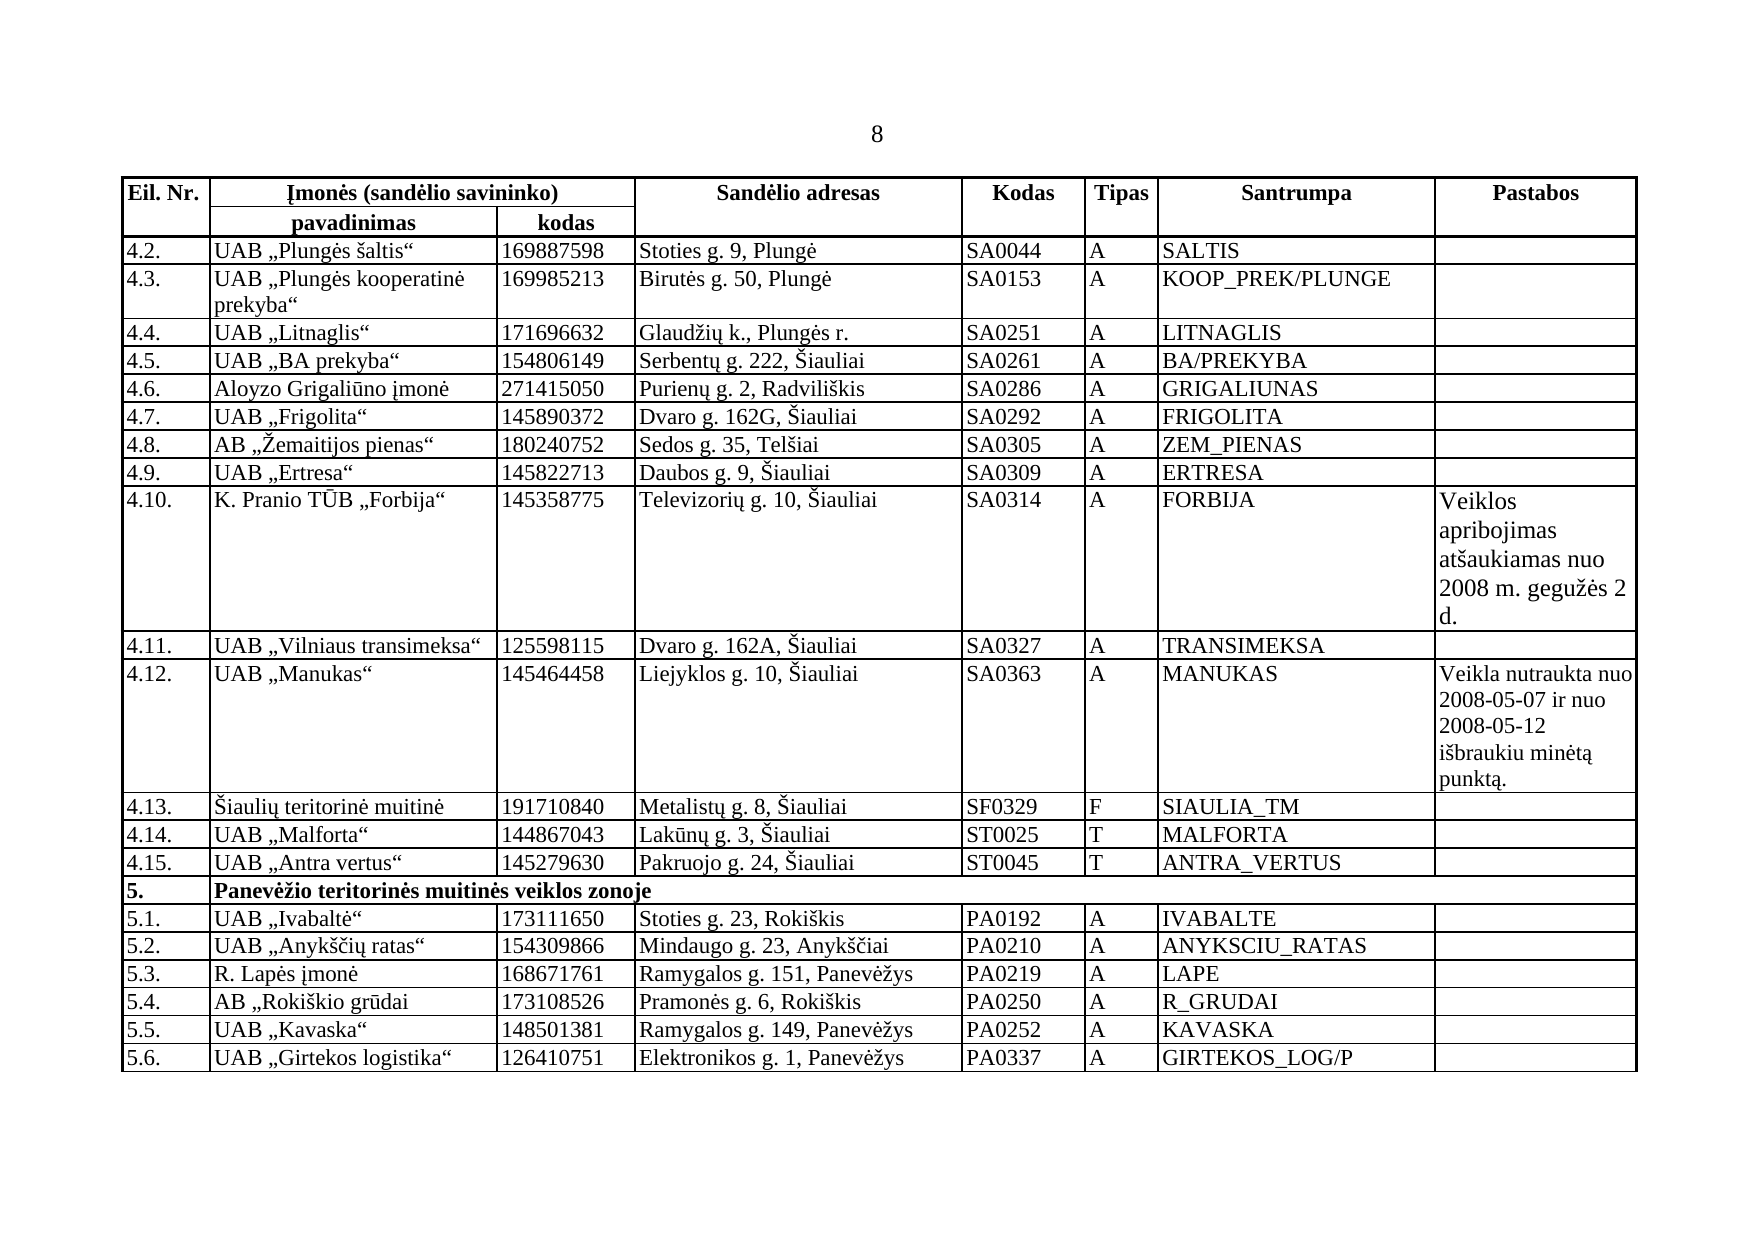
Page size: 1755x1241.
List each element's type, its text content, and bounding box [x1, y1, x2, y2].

table_cell A [1086, 375, 1157, 401]
table_cell [1436, 933, 1635, 959]
table_cell 145890372 [498, 403, 634, 429]
table_cell 4.5. [124, 347, 209, 373]
table_cell 4.10. [124, 487, 209, 630]
table_cell AB „Rokiškio grūdai [211, 988, 496, 1015]
table_cell 4.4. [124, 319, 209, 345]
table_cell A [1086, 660, 1157, 791]
table_cell SA0286 [963, 375, 1084, 401]
table_cell SA0153 [963, 265, 1084, 317]
table_cell IVABALTE [1159, 905, 1434, 931]
table_cell UAB „Antra vertus“ [211, 849, 496, 875]
table_cell Serbentų g. 222, Šiauliai [636, 347, 961, 373]
table_cell A [1086, 1016, 1157, 1043]
table_cell MANUKAS [1159, 660, 1434, 791]
table_cell 171696632 [498, 319, 634, 345]
table_cell ERTRESA [1159, 459, 1434, 485]
table_cell A [1086, 487, 1157, 630]
table_cell PA0192 [963, 905, 1084, 931]
table_cell Purienų g. 2, Radviliškis [636, 375, 961, 401]
table_cell [1436, 375, 1635, 401]
table_cell ANYKSCIU_RATAS [1159, 933, 1434, 959]
table_header Tipas [1086, 179, 1157, 235]
table_cell Pramonės g. 6, Rokiškis [636, 988, 961, 1015]
table_cell A [1086, 961, 1157, 987]
table_cell [1436, 459, 1635, 485]
table_cell SA0309 [963, 459, 1084, 485]
table_cell Mindaugo g. 23, Anykščiai [636, 933, 961, 959]
table_cell ANTRA_VERTUS [1159, 849, 1434, 875]
table_cell GIRTEKOS_LOG/P [1159, 1044, 1434, 1071]
table_cell UAB „Plungės šaltis“ [211, 238, 496, 263]
table_cell UAB „Malforta“ [211, 821, 496, 847]
table_cell Lakūnų g. 3, Šiauliai [636, 821, 961, 847]
table_cell PA0250 [963, 988, 1084, 1015]
table_cell 4.7. [124, 403, 209, 429]
table_cell PA0252 [963, 1016, 1084, 1043]
table_cell A [1086, 403, 1157, 429]
table_cell Liejyklos g. 10, Šiauliai [636, 660, 961, 791]
table_cell SA0363 [963, 660, 1084, 791]
table_cell 4.13. [124, 793, 209, 819]
table_cell 5.6. [124, 1044, 209, 1071]
table_cell UAB „Frigolita“ [211, 403, 496, 429]
table_cell TRANSIMEKSA [1159, 632, 1434, 658]
table_cell 5.4. [124, 988, 209, 1015]
table_cell R_GRUDAI [1159, 988, 1434, 1015]
table_cell A [1086, 459, 1157, 485]
table_cell LITNAGLIS [1159, 319, 1434, 345]
table_cell [1436, 431, 1635, 457]
table_cell UAB „Anykščių ratas“ [211, 933, 496, 959]
table_cell SA0292 [963, 403, 1084, 429]
table_cell UAB „Manukas“ [211, 660, 496, 791]
table_cell Daubos g. 9, Šiauliai [636, 459, 961, 485]
table_cell kodas [498, 207, 634, 235]
table_cell 145822713 [498, 459, 634, 485]
table_cell A [1086, 905, 1157, 931]
table_cell ST0045 [963, 849, 1084, 875]
table_cell [1436, 821, 1635, 847]
table_header Sandėlio adresas [636, 179, 961, 235]
table_cell Sedos g. 35, Telšiai [636, 431, 961, 457]
table_cell Veikla nutraukta nuo 2008-05-07 ir nuo 2008-05-12 išbraukiu minėtą punktą. [1436, 660, 1635, 791]
table_cell Metalistų g. 8, Šiauliai [636, 793, 961, 819]
table_cell [1436, 849, 1635, 875]
table_cell T [1086, 849, 1157, 875]
table_cell SIAULIA_TM [1159, 793, 1434, 819]
table_cell SA0044 [963, 238, 1084, 263]
table_cell [1436, 905, 1635, 931]
table_cell A [1086, 933, 1157, 959]
table_cell SA0261 [963, 347, 1084, 373]
table_cell Elektronikos g. 1, Panevėžys [636, 1044, 961, 1071]
table_cell UAB „BA prekyba“ [211, 347, 496, 373]
table_cell 5. [124, 877, 209, 903]
table_cell pavadinimas [211, 207, 496, 235]
table_header Eil. Nr. [124, 179, 209, 235]
table_cell UAB „Plungės kooperatinė prekyba“ [211, 265, 496, 317]
table_cell 145358775 [498, 487, 634, 630]
table_cell 169985213 [498, 265, 634, 317]
table_cell 4.6. [124, 375, 209, 401]
table_cell 125598115 [498, 632, 634, 658]
table_cell 4.15. [124, 849, 209, 875]
table_cell Stoties g. 23, Rokiškis [636, 905, 961, 931]
table_cell F [1086, 793, 1157, 819]
table_header Kodas [963, 179, 1084, 235]
table_header Santrumpa [1159, 179, 1434, 235]
table_cell LAPE [1159, 961, 1434, 987]
table_cell 173111650 [498, 905, 634, 931]
table_cell ZEM_PIENAS [1159, 431, 1434, 457]
table_cell 5.5. [124, 1016, 209, 1043]
table_cell Veiklos apribojimas atšaukiamas nuo 2008 m. gegužės 2 d. [1436, 487, 1635, 630]
table_cell 4.2. [124, 238, 209, 263]
table_cell 144867043 [498, 821, 634, 847]
table_cell 169887598 [498, 238, 634, 263]
table_cell A [1086, 431, 1157, 457]
table_cell 145279630 [498, 849, 634, 875]
table_cell UAB „Vilniaus transimeksa“ [211, 632, 496, 658]
table_cell 126410751 [498, 1044, 634, 1071]
table_cell MALFORTA [1159, 821, 1434, 847]
table_cell R. Lapės įmonė [211, 961, 496, 987]
table_cell Dvaro g. 162G, Šiauliai [636, 403, 961, 429]
table_cell UAB „Kavaska“ [211, 1016, 496, 1043]
table_cell 145464458 [498, 660, 634, 791]
table_cell [1436, 961, 1635, 987]
table_cell A [1086, 1044, 1157, 1071]
table_cell 4.12. [124, 660, 209, 791]
table_cell [1436, 403, 1635, 429]
table_cell SA0305 [963, 431, 1084, 457]
table_cell [1436, 1016, 1635, 1043]
table_cell SA0314 [963, 487, 1084, 630]
table_cell A [1086, 988, 1157, 1015]
table_cell SA0327 [963, 632, 1084, 658]
table_cell [1436, 632, 1635, 658]
table_cell 4.14. [124, 821, 209, 847]
table_cell SF0329 [963, 793, 1084, 819]
table_cell 4.8. [124, 431, 209, 457]
table_cell [1436, 347, 1635, 373]
table_cell Stoties g. 9, Plungė [636, 238, 961, 263]
table_cell KOOP_PREK/PLUNGE [1159, 265, 1434, 317]
table_cell 4.3. [124, 265, 209, 317]
table_cell BA/PREKYBA [1159, 347, 1434, 373]
table_cell Dvaro g. 162A, Šiauliai [636, 632, 961, 658]
table_cell Šiaulių teritorinė muitinė [211, 793, 496, 819]
table_cell A [1086, 632, 1157, 658]
table_cell FRIGOLITA [1159, 403, 1434, 429]
table_cell K. Pranio TŪB „Forbija“ [211, 487, 496, 630]
table_cell SALTIS [1159, 238, 1434, 263]
table_cell 5.1. [124, 905, 209, 931]
table_cell ST0025 [963, 821, 1084, 847]
table_cell Televizorių g. 10, Šiauliai [636, 487, 961, 630]
table_cell [1436, 988, 1635, 1015]
table_cell Glaudžių k., Plungės r. [636, 319, 961, 345]
table_cell 154806149 [498, 347, 634, 373]
table_cell [1436, 265, 1635, 317]
table_cell 148501381 [498, 1016, 634, 1043]
table_cell GRIGALIUNAS [1159, 375, 1434, 401]
table_cell [1436, 1044, 1635, 1071]
table_cell A [1086, 347, 1157, 373]
table_cell Panevėžio teritorinės muitinės veiklos zonoje [211, 877, 1635, 903]
table_cell PA0210 [963, 933, 1084, 959]
table_cell 180240752 [498, 431, 634, 457]
table_cell T [1086, 821, 1157, 847]
table_cell 4.9. [124, 459, 209, 485]
table_cell 191710840 [498, 793, 634, 819]
table_header Pastabos [1436, 179, 1635, 235]
table_cell [1436, 793, 1635, 819]
table_cell AB „Žemaitijos pienas“ [211, 431, 496, 457]
table_cell [1436, 238, 1635, 263]
table_cell SA0251 [963, 319, 1084, 345]
table_cell Ramygalos g. 151, Panevėžys [636, 961, 961, 987]
table_cell 173108526 [498, 988, 634, 1015]
table_cell FORBIJA [1159, 487, 1434, 630]
table_cell UAB „Ivabaltė“ [211, 905, 496, 931]
table_cell 168671761 [498, 961, 634, 987]
table_cell [1436, 319, 1635, 345]
table_cell 5.2. [124, 933, 209, 959]
table_cell A [1086, 265, 1157, 317]
table_cell UAB „Girtekos logistika“ [211, 1044, 496, 1071]
table_cell UAB „Ertresa“ [211, 459, 496, 485]
table_cell 5.3. [124, 961, 209, 987]
table_cell PA0337 [963, 1044, 1084, 1071]
table_cell Pakruojo g. 24, Šiauliai [636, 849, 961, 875]
table_cell 271415050 [498, 375, 634, 401]
table_cell Birutės g. 50, Plungė [636, 265, 961, 317]
table_cell Aloyzo Grigaliūno įmonė [211, 375, 496, 401]
table_cell UAB „Litnaglis“ [211, 319, 496, 345]
table_cell Ramygalos g. 149, Panevėžys [636, 1016, 961, 1043]
table_header Įmonės (sandėlio savininko) [211, 179, 634, 206]
table_cell 4.11. [124, 632, 209, 658]
table_cell 154309866 [498, 933, 634, 959]
table_cell PA0219 [963, 961, 1084, 987]
table_cell A [1086, 319, 1157, 345]
table_cell KAVASKA [1159, 1016, 1434, 1043]
table_cell A [1086, 238, 1157, 263]
